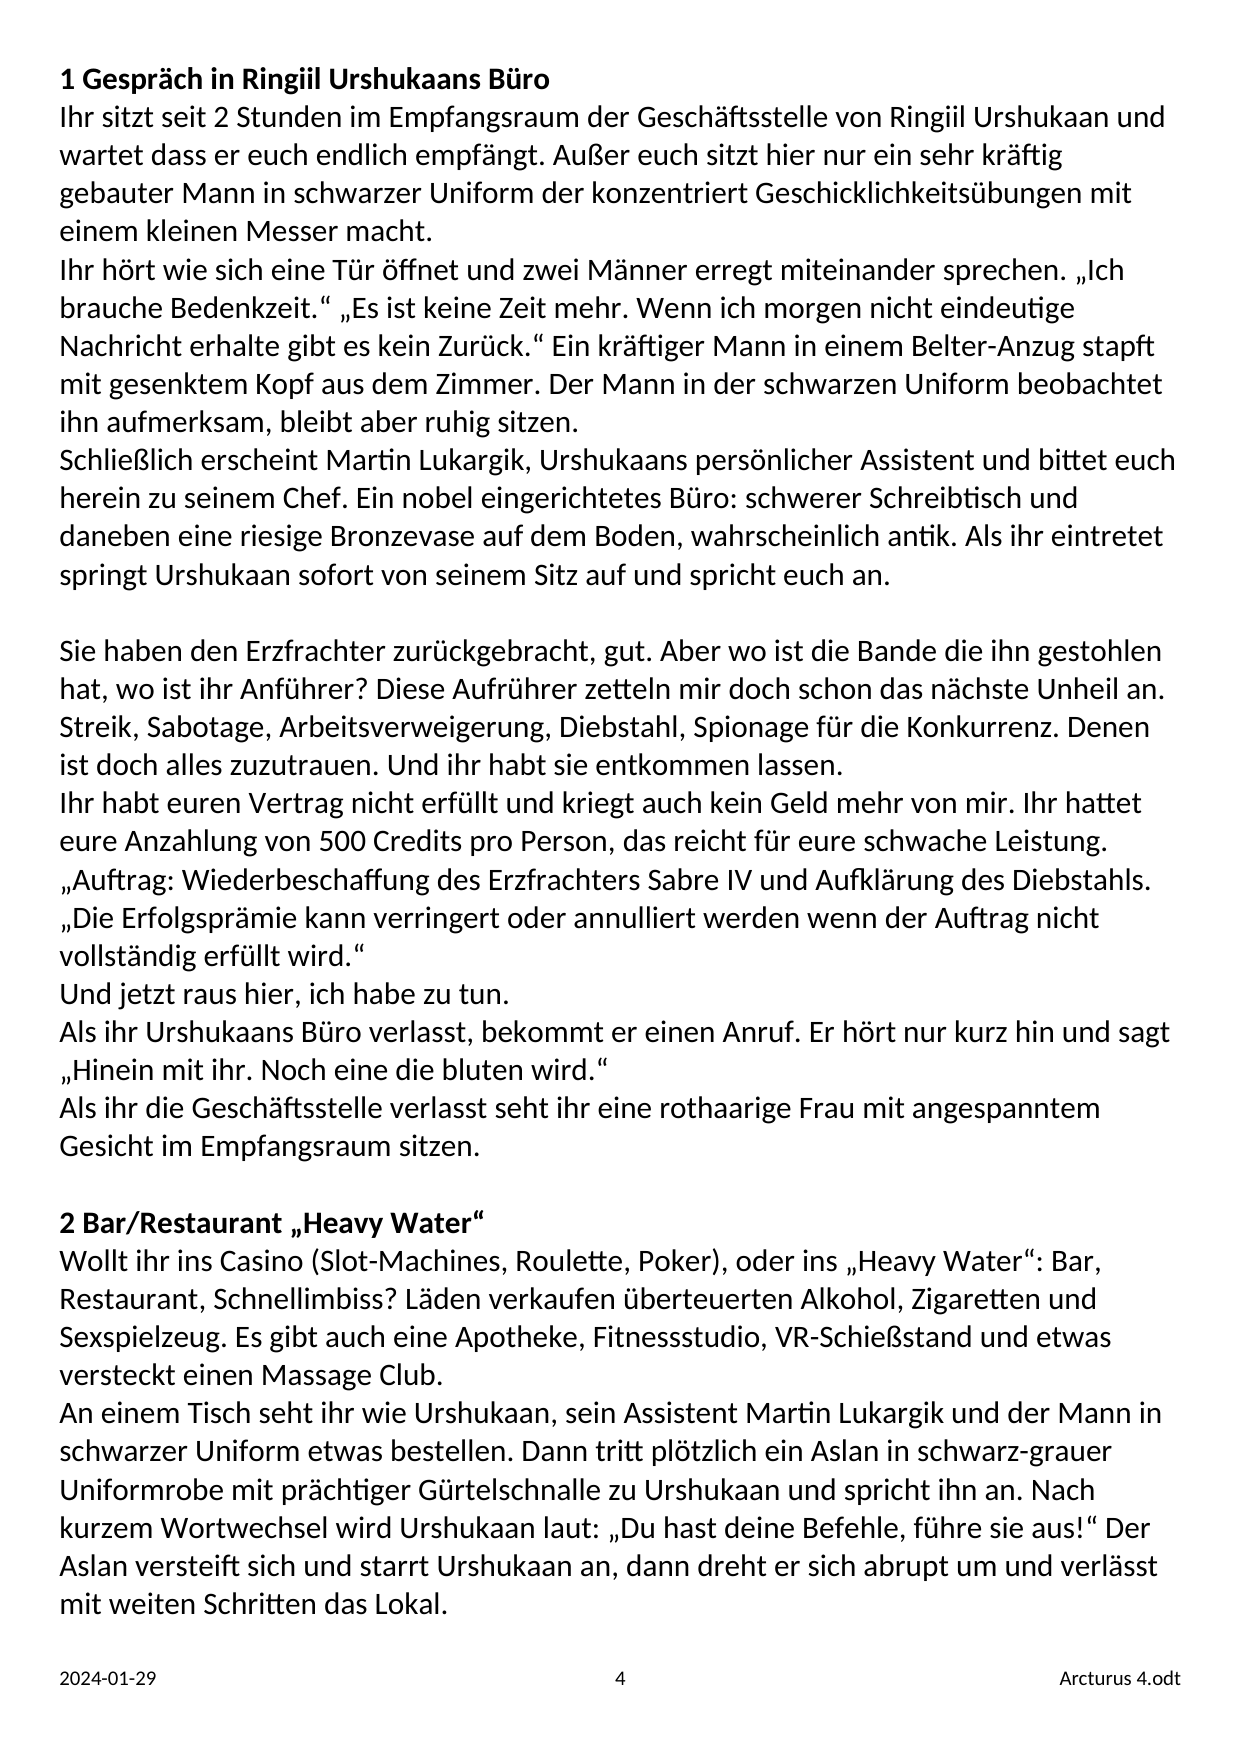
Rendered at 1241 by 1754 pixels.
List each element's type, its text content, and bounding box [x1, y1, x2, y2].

text „Auftrag: Wiederbeschaffung des Erzfrachters Sabre IV und Aufklärung des Diebstahls. „Die Erfolgsprämie kann verringert oder annulliert werden wenn der Auftrag nicht vollständig erfüllt wird.“ [59, 860, 1181, 974]
text Und jetzt raus hier, ich habe zu tun. [59, 974, 1181, 1012]
text Schließlich erscheint Martin Lukargik, Urshukaans persönlicher Assistent und bittet euch herein zu seinem Chef. Ein nobel eingerichtetes Büro: schwerer Schreibtisch und daneben eine riesige Bronzevase auf dem Boden, wahrscheinlich antik. Als ihr eintretet springt Urshukaan sofort von seinem Sitz auf und spricht euch an. [59, 440, 1181, 593]
text 2 Bar/Restaurant „Heavy Water“ [59, 1203, 1181, 1241]
text Sie haben den Erzfrachter zurückgebracht, gut. Aber wo ist die Bande die ihn gestohlen hat, wo ist ihr Anführer? Diese Aufrührer zetteln mir doch schon das nächste Unheil an. Streik, Sabotage, Arbeitsverweigerung, Diebstahl, Spionage für die Konkurrenz. Denen ist doch alles zuzutrauen. Und ihr habt sie entkommen lassen. Ihr habt euren Vertrag nicht erfüllt und kriegt auch kein Geld mehr von mir. Ihr hattet eure Anzahlung von 500 Credits pro Person, das reicht für eure schwache Leistung. [59, 631, 1181, 860]
text Wollt ihr ins Casino (Slot-Machines, Roulette, Poker), oder ins „Heavy Water“: Bar, Restaurant, Schnellimbiss? Läden verkaufen überteuerten Alkohol, Zigaretten und Sexspielzeug. Es gibt auch eine Apotheke, Fitnessstudio, VR-Schießstand und etwas versteckt einen Massage Club. [59, 1241, 1181, 1393]
text Ihr hört wie sich eine Tür öffnet und zwei Männer erregt miteinander sprechen. „Ich brauche Bedenkzeit.“ „Es ist keine Zeit mehr. Wenn ich morgen nicht eindeutige Nachricht erhalte gibt es kein Zurück.“ Ein kräftiger Mann in einem Belter-Anzug stapft mit gesenktem Kopf aus dem Zimmer. Der Mann in der schwarzen Uniform beobachtet ihn aufmerksam, bleibt aber ruhig sitzen. [59, 250, 1181, 440]
text An einem Tisch seht ihr wie Urshukaan, sein Assistent Martin Lukargik und der Mann in schwarzer Uniform etwas bestellen. Dann tritt plötzlich ein Aslan in schwarz-grauer Uniformrobe mit prächtiger Gürtelschnalle zu Urshukaan und spricht ihn an. Nach kurzem Wortwechsel wird Urshukaan laut: „Du hast deine Befehle, führe sie aus!“ Der Aslan versteift sich und starrt Urshukaan an, dann dreht er sich abrupt um und verlässt mit weiten Schritten das Lokal. [59, 1393, 1181, 1622]
text Als ihr die Geschäftsstelle verlasst seht ihr eine rothaarige Frau mit angespanntem Gesicht im Empfangsraum sitzen. [59, 1088, 1181, 1165]
text Ihr sitzt seit 2 Stunden im Empfangsraum der Geschäftsstelle von Ringiil Urshukaan und wartet dass er euch endlich empfängt. Außer euch sitzt hier nur ein sehr kräftig gebauter Mann in schwarzer Uniform der konzentriert Geschicklichkeitsübungen mit einem kleinen Messer macht. [59, 97, 1181, 250]
text Als ihr Urshukaans Büro verlasst, bekommt er einen Anruf. Er hört nur kurz hin und sagt „Hinein mit ihr. Noch eine die bluten wird.“ [59, 1012, 1181, 1088]
text 1 Gespräch in Ringiil Urshukaans Büro [59, 59, 1181, 97]
